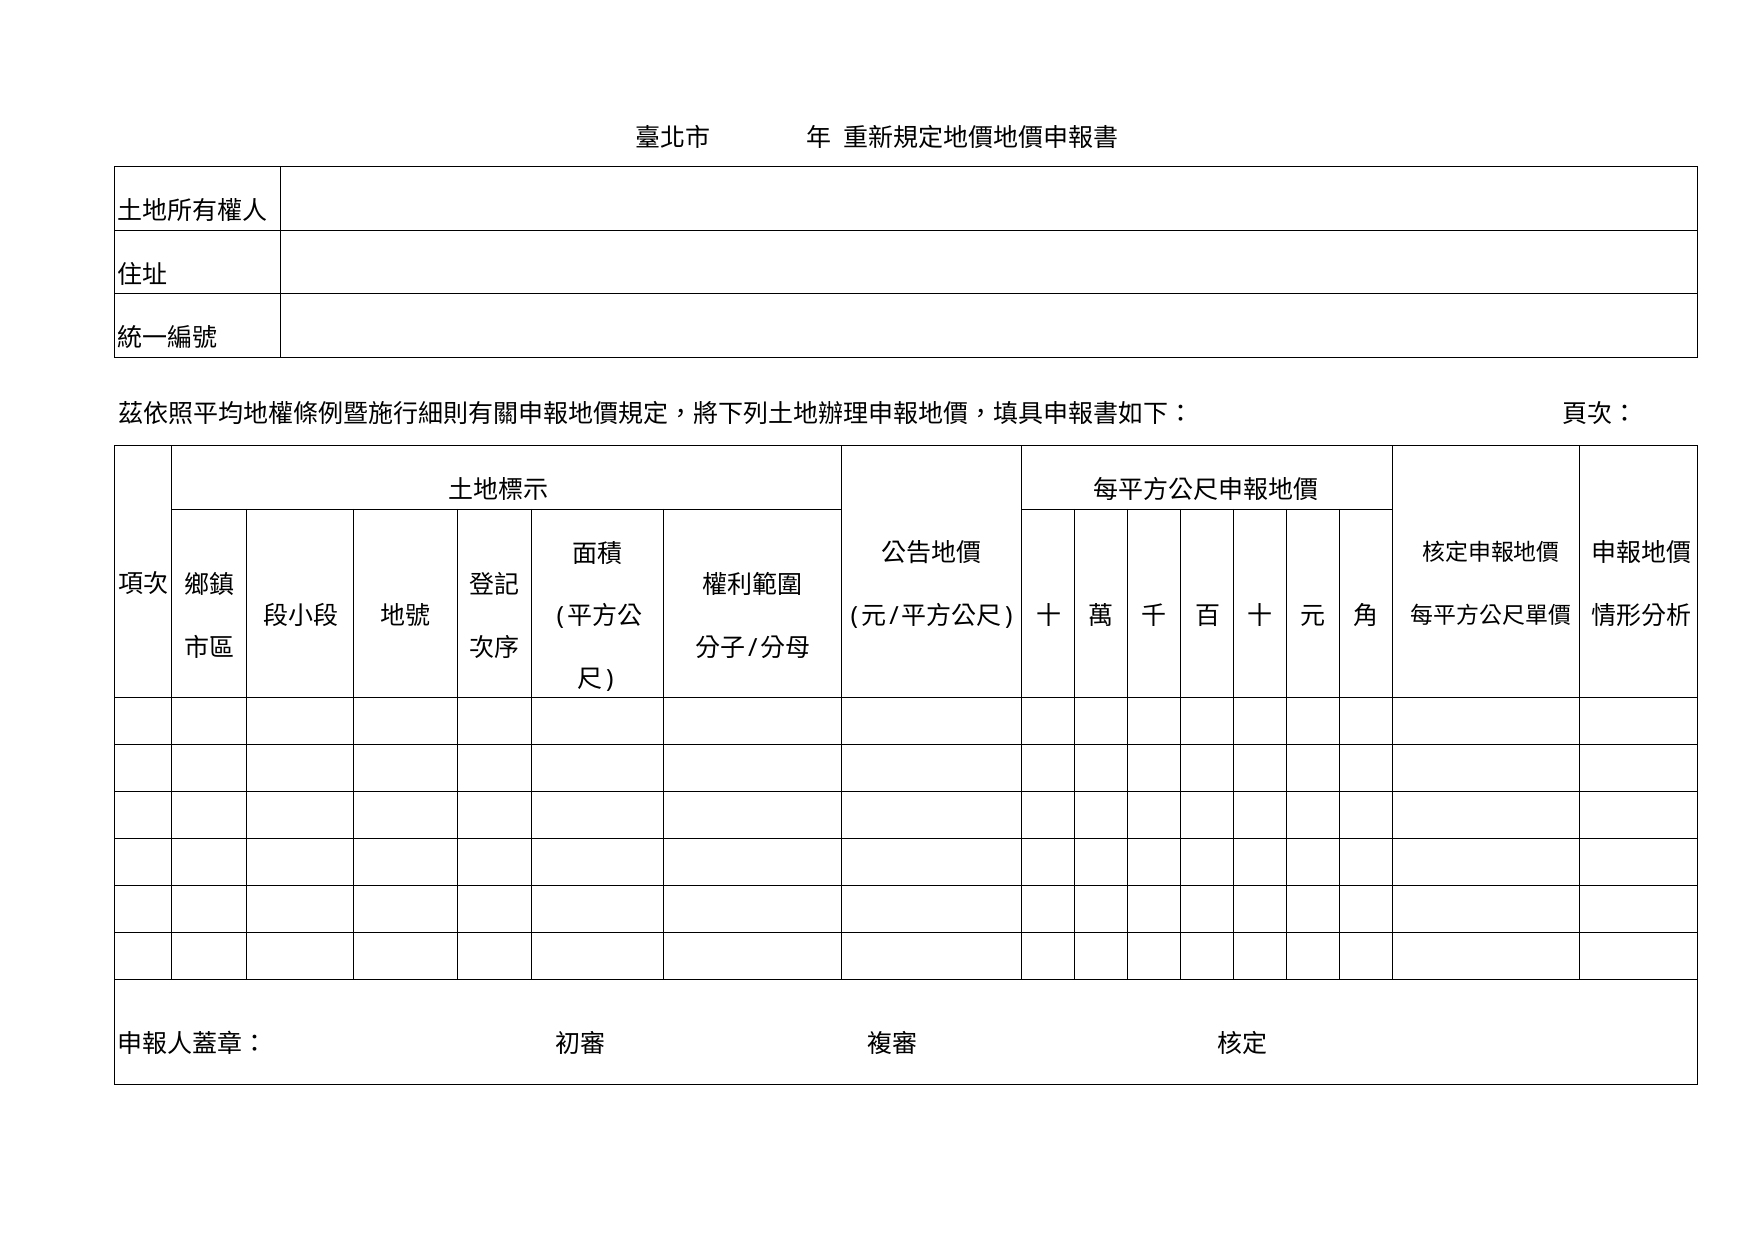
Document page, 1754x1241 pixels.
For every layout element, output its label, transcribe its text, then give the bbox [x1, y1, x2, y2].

table_cell [1393, 745, 1579, 791]
table_cell [1287, 886, 1339, 932]
table_cell [842, 745, 1021, 791]
table_cell [247, 745, 353, 791]
table_cell [1128, 839, 1180, 885]
table_cell [172, 698, 246, 744]
table_cell [1580, 886, 1697, 932]
table_cell [458, 698, 531, 744]
table_cell [247, 792, 353, 838]
table_cell [172, 886, 246, 932]
text 茲依照平均地權條例暨施行細則有關申報地價規定，將下列土地辦理申報地價，填具申報書如下： 頁次： [118, 370, 1636, 433]
table_cell [1181, 698, 1233, 744]
table_cell [1075, 792, 1127, 838]
table_cell 地號 [354, 510, 457, 697]
table_cell [532, 745, 663, 791]
table_cell [247, 839, 353, 885]
table_cell [1580, 745, 1697, 791]
table_header [281, 167, 1697, 229]
table_cell 統一編號 [115, 294, 280, 357]
table_cell [1234, 698, 1286, 744]
table_cell [1022, 698, 1074, 744]
table_cell [1234, 886, 1286, 932]
table_cell [172, 933, 246, 978]
table_cell [1580, 839, 1697, 885]
table_cell [842, 792, 1021, 838]
table_cell [1234, 745, 1286, 791]
table_cell [172, 745, 246, 791]
table_cell [842, 933, 1021, 978]
table_cell [281, 231, 1697, 293]
text 臺北市 年 重新規定地價地價申報書 [118, 120, 1636, 153]
table_cell [1181, 933, 1233, 978]
table_cell [1287, 792, 1339, 838]
table_cell [1128, 745, 1180, 791]
table_cell [247, 886, 353, 932]
table_cell [1022, 792, 1074, 838]
table_cell [354, 933, 457, 978]
table_cell [354, 886, 457, 932]
table_cell [172, 839, 246, 885]
table_cell [458, 839, 531, 885]
table_cell [115, 745, 171, 791]
table_header 核定申報地價 每平方公尺單價 [1393, 446, 1579, 697]
table_cell [1075, 933, 1127, 978]
table_cell [532, 933, 663, 978]
table_cell [281, 294, 1697, 357]
table_cell [1340, 792, 1392, 838]
table_cell [1393, 792, 1579, 838]
table_cell [1393, 839, 1579, 885]
table_cell [1580, 792, 1697, 838]
table_cell [458, 745, 531, 791]
table_cell [1075, 745, 1127, 791]
table_cell 百 [1181, 510, 1233, 697]
table_cell [1022, 886, 1074, 932]
table_cell [842, 839, 1021, 885]
table_cell 申報人蓋章： 初審 複審 核定 [115, 980, 1697, 1084]
table_cell [1128, 792, 1180, 838]
table_cell [664, 745, 841, 791]
table_cell [247, 933, 353, 978]
table_cell [1340, 839, 1392, 885]
table_cell 面積 (平方公尺) [532, 510, 663, 697]
table_cell [247, 698, 353, 744]
table_cell [664, 933, 841, 978]
table_cell [1580, 698, 1697, 744]
table_cell [532, 792, 663, 838]
table_header 項次 [115, 446, 171, 697]
table_header 申報地價 情形分析 [1580, 446, 1697, 697]
table_cell [664, 792, 841, 838]
table_cell [115, 839, 171, 885]
table_cell [532, 839, 663, 885]
table_cell [842, 886, 1021, 932]
table_cell [1287, 933, 1339, 978]
table_cell [1340, 933, 1392, 978]
table_header 土地標示 [172, 446, 841, 509]
table_cell [1022, 745, 1074, 791]
table_header 公告地價 (元/平方公尺) [842, 446, 1021, 697]
table_header 每平方公尺申報地價 [1022, 446, 1392, 509]
table_cell [1075, 886, 1127, 932]
table_cell [664, 839, 841, 885]
table_cell [1075, 698, 1127, 744]
table_cell [1128, 933, 1180, 978]
table_cell 十 [1022, 510, 1074, 697]
table_cell 權利範圍 分子/分母 [664, 510, 841, 697]
table_cell [1287, 698, 1339, 744]
table_cell [115, 698, 171, 744]
table_cell [1181, 886, 1233, 932]
table_cell [1234, 792, 1286, 838]
table_cell [458, 792, 531, 838]
table_cell 住址 [115, 231, 280, 293]
table_cell [1181, 839, 1233, 885]
table_cell [458, 933, 531, 978]
table_cell 元 [1287, 510, 1339, 697]
table_cell [354, 745, 457, 791]
table_cell [458, 886, 531, 932]
table_cell [1393, 698, 1579, 744]
table_cell [842, 698, 1021, 744]
table_cell 段小段 [247, 510, 353, 697]
table_cell [115, 933, 171, 978]
table_cell [1580, 933, 1697, 978]
table_cell [1393, 886, 1579, 932]
table_cell [1128, 698, 1180, 744]
table_cell 萬 [1075, 510, 1127, 697]
table_cell [354, 839, 457, 885]
table_cell [1340, 698, 1392, 744]
table_cell [172, 792, 246, 838]
table_cell [354, 792, 457, 838]
table_cell [354, 698, 457, 744]
table_cell [1287, 745, 1339, 791]
table_cell [1340, 745, 1392, 791]
table_cell 十 [1234, 510, 1286, 697]
table_cell 角 [1340, 510, 1392, 697]
table_cell [1340, 886, 1392, 932]
table_header 土地所有權人 [115, 167, 280, 229]
table_cell [1075, 839, 1127, 885]
table_cell [1287, 839, 1339, 885]
table_cell [664, 886, 841, 932]
table_cell [1128, 886, 1180, 932]
table_cell [1234, 839, 1286, 885]
table_cell [664, 698, 841, 744]
table_cell 登記次序 [458, 510, 531, 697]
table_cell 鄉鎮 市區 [172, 510, 246, 697]
table_cell [1022, 933, 1074, 978]
table_cell [532, 698, 663, 744]
table_cell 千 [1128, 510, 1180, 697]
table_cell [532, 886, 663, 932]
table_cell [115, 792, 171, 838]
table_cell [1022, 839, 1074, 885]
table_cell [1181, 745, 1233, 791]
table_cell [1181, 792, 1233, 838]
table_cell [1234, 933, 1286, 978]
table_cell [115, 886, 171, 932]
table_cell [1393, 933, 1579, 978]
